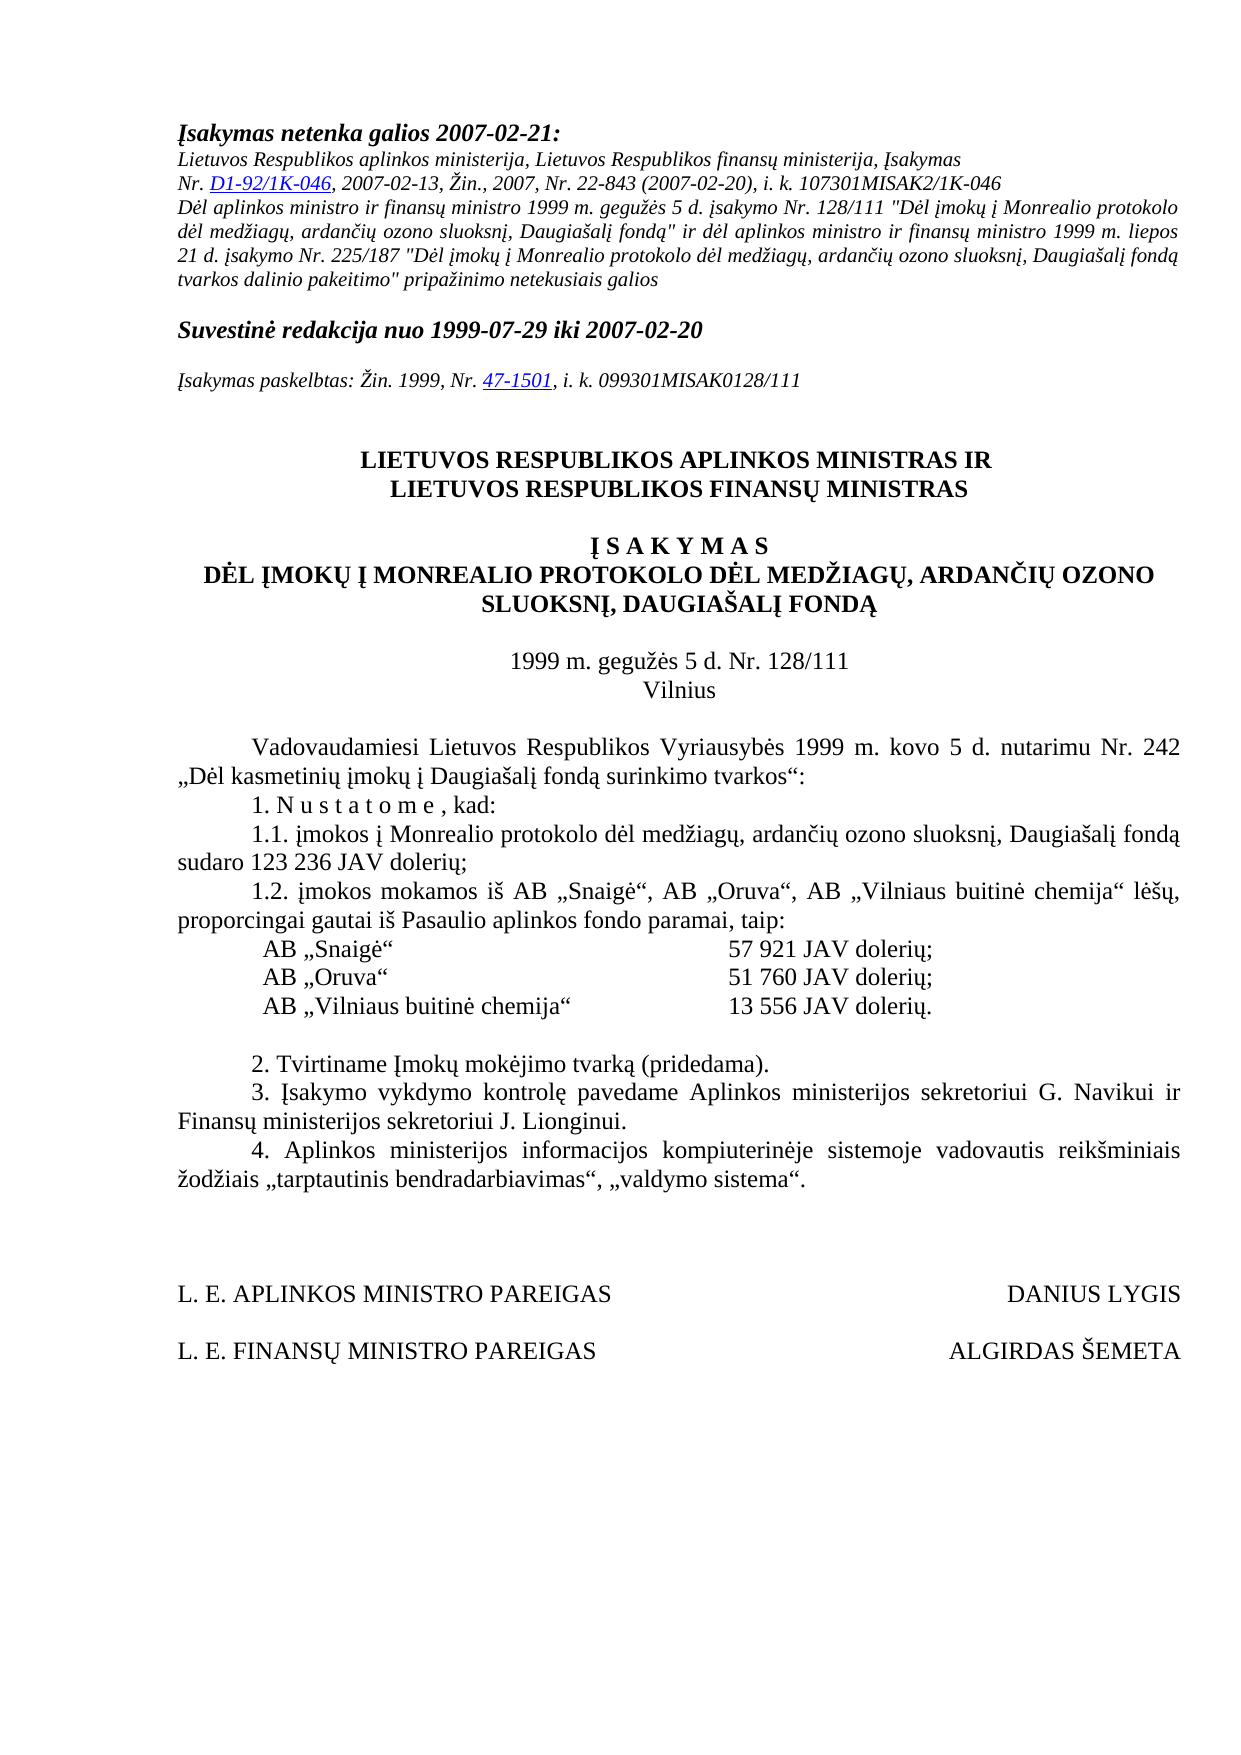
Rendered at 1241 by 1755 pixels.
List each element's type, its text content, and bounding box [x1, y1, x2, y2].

text LIETUVOS RESPUBLIKOS FINANSŲ MINISTRAS [177, 474, 1181, 502]
text Suvestinė redakcija nuo 1999-07-29 iki 2007-02-20 [177, 315, 1181, 344]
table_header AB „Snaigė“ [177, 934, 717, 962]
text 2. Tvirtiname Įmokų mokėjimo tvarką (pridedama). [177, 1049, 1181, 1077]
text L. E. APLINKOS MINISTRO PAREIGAS DANIUS LYGIS [177, 1279, 1181, 1307]
table_header 57 921 JAV dolerių; [717, 934, 1204, 962]
table_cell 51 760 JAV dolerių; [717, 963, 1204, 991]
text Į S A K Y M A S [177, 531, 1181, 560]
text Vilnius [177, 675, 1181, 704]
table_cell AB „Oruva“ [177, 963, 717, 991]
text LIETUVOS RESPUBLIKOS APLINKOS MINISTRAS IR [177, 445, 1181, 474]
text DĖL ĮMOKŲ Į MONREALIO PROTOKOLO DĖL MEDŽIAGŲ, ARDANČIŲ OZONO SLUOKSNĮ, DAUGIAŠALĮ FONDĄ [177, 560, 1181, 617]
table_cell AB „Vilniaus buitinė chemija“ [177, 991, 717, 1020]
text L. E. FINANSŲ MINISTRO PAREIGAS ALGIRDAS ŠEMETA [177, 1336, 1181, 1365]
text Vadovaudamiesi Lietuvos Respublikos Vyriausybės 1999 m. kovo 5 d. nutarimu Nr. 242 „Dėl kasmetinių įmokų į Daugiašalį fondą surinkimo tvarkos“: [177, 732, 1181, 790]
text Įsakymas paskelbtas: Žin. 1999, Nr. 47-1501, i. k. 099301MISAK0128/111 [177, 368, 1181, 392]
text 1999 m. gegužės 5 d. Nr. 128/111 [177, 646, 1181, 675]
text Įsakymas netenka galios 2007-02-21: [177, 118, 1181, 147]
text Nr. D1-92/1K-046, 2007-02-13, Žin., 2007, Nr. 22-843 (2007-02-20), i. k. 107301MISAK2/1K-046 [177, 171, 1181, 195]
text Lietuvos Respublikos aplinkos ministerija, Lietuvos Respublikos finansų ministerija, Įsakymas [177, 147, 1181, 171]
text 1. Nustatome, kad: [177, 790, 1181, 819]
text 4. Aplinkos ministerijos informacijos kompiuterinėje sistemoje vadovautis reikšminiais žodžiais „tarptautinis bendradarbiavimas“, „valdymo sistema“. [177, 1135, 1181, 1192]
text 3. Įsakymo vykdymo kontrolę pavedame Aplinkos ministerijos sekretoriui G. Navikui ir Finansų ministerijos sekretoriui J. Lionginui. [177, 1077, 1181, 1135]
text 1.2. įmokos mokamos iš AB „Snaigė“, AB „Oruva“, AB „Vilniaus buitinė chemija“ lėšų, proporcingai gautai iš Pasaulio aplinkos fondo paramai, taip: [177, 876, 1181, 934]
table_cell 13 556 JAV dolerių. [717, 991, 1204, 1020]
text Dėl aplinkos ministro ir finansų ministro 1999 m. gegužės 5 d. įsakymo Nr. 128/111 "Dėl įmokų į Monrealio protokolo dėl medžiagų, ardančių ozono sluoksnį, Daugiašalį fondą" ir dėl aplinkos ministro ir finansų ministro 1999 m. liepos 21 d. įsakymo Nr. 225/187 "Dėl įmokų į Monrealio protokolo dėl medžiagų, ardančių ozono sluoksnį, Daugiašalį fondą tvarkos dalinio pakeitimo" pripažinimo netekusiais galios [177, 195, 1181, 291]
text 1.1. įmokos į Monrealio protokolo dėl medžiagų, ardančių ozono sluoksnį, Daugiašalį fondą sudaro 123 236 JAV dolerių; [177, 819, 1181, 876]
